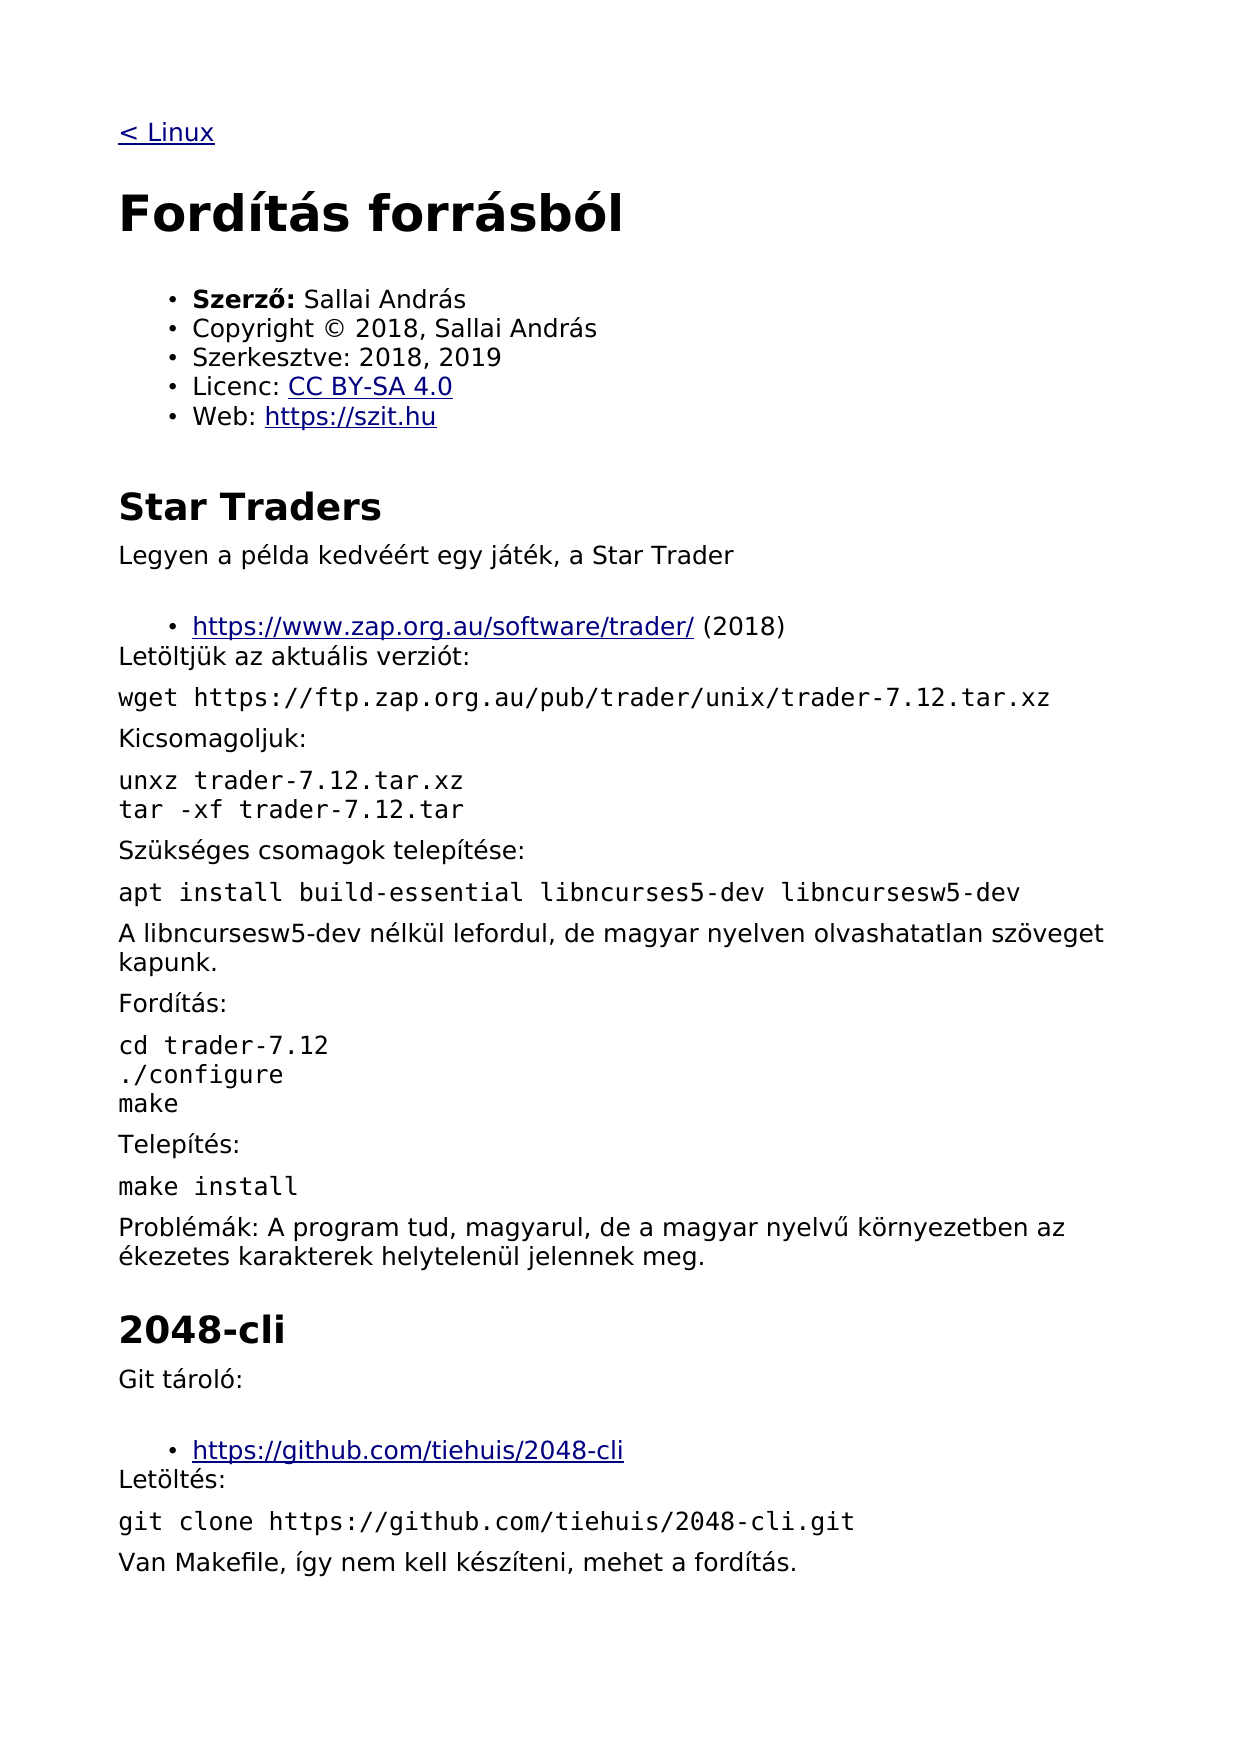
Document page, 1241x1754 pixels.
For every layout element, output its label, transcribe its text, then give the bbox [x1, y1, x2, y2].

text A libncursesw5-dev nélkül lefordul, de magyar nyelven olvashatatlan szöveget kapunk. [118, 919, 1122, 977]
text Telepítés: [118, 1131, 1122, 1160]
subtitle 2048-cli [118, 1309, 1122, 1353]
text Legyen a példa kedvéért egy játék, a Star Trader [118, 541, 1122, 571]
text git clone https://github.com/tiehuis/2048-cli.git [118, 1507, 1122, 1536]
list Szerkesztve: 2018, 2019 [177, 343, 1122, 372]
text Fordítás: [118, 989, 1122, 1019]
text < Linux [118, 118, 1122, 147]
text Szükséges csomagok telepítése: [118, 836, 1122, 865]
list Web: https://szit.hu [177, 402, 1122, 431]
text Problémák: A program tud, magyarul, de a magyar nyelvű környezetben az ékezetes karakterek helytelenül jelennek meg. [118, 1213, 1122, 1271]
text Letöltjük az aktuális verziót: [118, 642, 1122, 671]
text Kicsomagoljuk: [118, 724, 1122, 753]
text Van Makefile, így nem kell készíteni, mehet a fordítás. [118, 1548, 1122, 1577]
list https://github.com/tiehuis/2048-cli [177, 1436, 1122, 1465]
text wget https://ftp.zap.org.au/pub/trader/unix/trader-7.12.tar.xz [118, 683, 1122, 713]
list Licenc: CC BY-SA 4.0 [177, 372, 1122, 402]
text apt install build-essential libncurses5-dev libncursesw5-dev [118, 878, 1122, 907]
text Git tároló: [118, 1365, 1122, 1394]
text cd trader-7.12 ./configure make [118, 1031, 1122, 1119]
text Letöltés: [118, 1465, 1122, 1494]
subtitle Star Traders [118, 485, 1122, 529]
list Copyright © 2018, Sallai András [177, 314, 1122, 343]
subtitle Fordítás forrásból [118, 185, 1122, 243]
text make install [118, 1172, 1122, 1201]
text unxz trader-7.12.tar.xz tar -xf trader-7.12.tar [118, 766, 1122, 824]
list https://www.zap.org.au/software/trader/ (2018) [177, 613, 1122, 642]
list Szerző: Sallai András [177, 285, 1122, 314]
